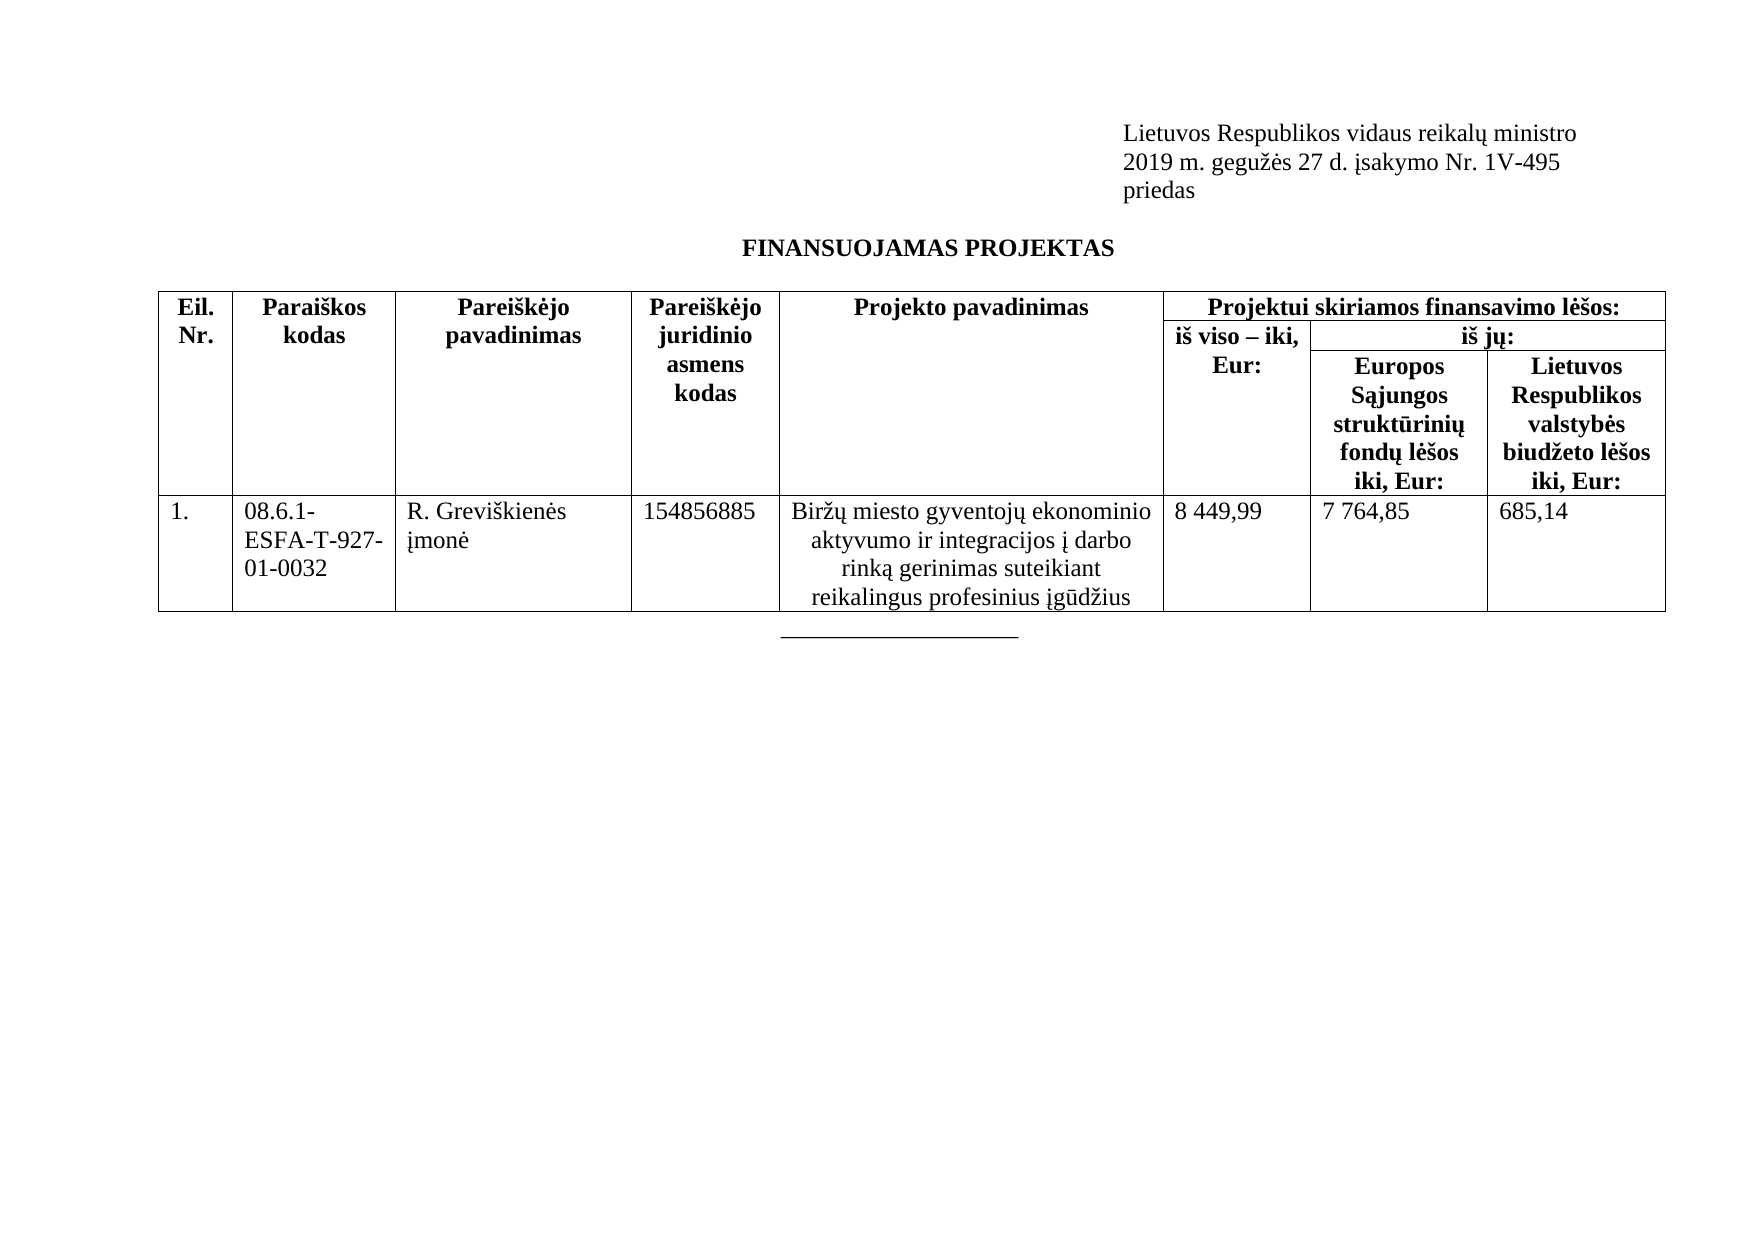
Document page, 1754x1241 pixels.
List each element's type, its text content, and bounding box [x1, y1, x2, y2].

text priedas [148, 176, 1683, 204]
table_header Paraiškos kodas [233, 292, 395, 495]
table_cell iš jų: [1311, 321, 1665, 350]
table_cell Europos Sąjungos struktūrinių fondų lėšos iki, Eur: [1311, 351, 1487, 495]
table_cell 08.6.1-ESFA-T-927-01-0032 [233, 496, 395, 611]
table_cell 1. [159, 496, 232, 611]
text Lietuvos Respublikos vidaus reikalų ministro [148, 118, 1683, 147]
table_header Pareiškėjo juridinio asmens kodas [632, 292, 779, 495]
table_cell 154856885 [632, 496, 779, 611]
table_cell R. Greviškienės įmonė [396, 496, 631, 611]
text ___________________ [148, 612, 1683, 641]
table_header Projekto pavadinimas [780, 292, 1163, 495]
text FINANSUOJAMAS PROJEKTAS [148, 233, 1683, 262]
table_cell Biržų miesto gyventojų ekonominio aktyvumo ir integracijos į darbo rinką gerinimas suteikiant reikalingus profesinius įgūdžius [780, 496, 1163, 611]
table_header Eil. Nr. [159, 292, 232, 495]
table_header Projektui skiriamos finansavimo lėšos: [1164, 292, 1665, 320]
table_header Pareiškėjo pavadinimas [396, 292, 631, 495]
table_cell 7 764,85 [1311, 496, 1487, 611]
table_cell 8 449,99 [1164, 496, 1310, 611]
table_cell iš viso – iki, Eur: [1164, 321, 1310, 495]
table_cell 685,14 [1488, 496, 1665, 611]
text 2019 m. gegužės 27 d. įsakymo Nr. 1V-495 [148, 147, 1683, 176]
table_cell Lietuvos Respublikos valstybės biudžeto lėšos iki, Eur: [1488, 351, 1665, 495]
